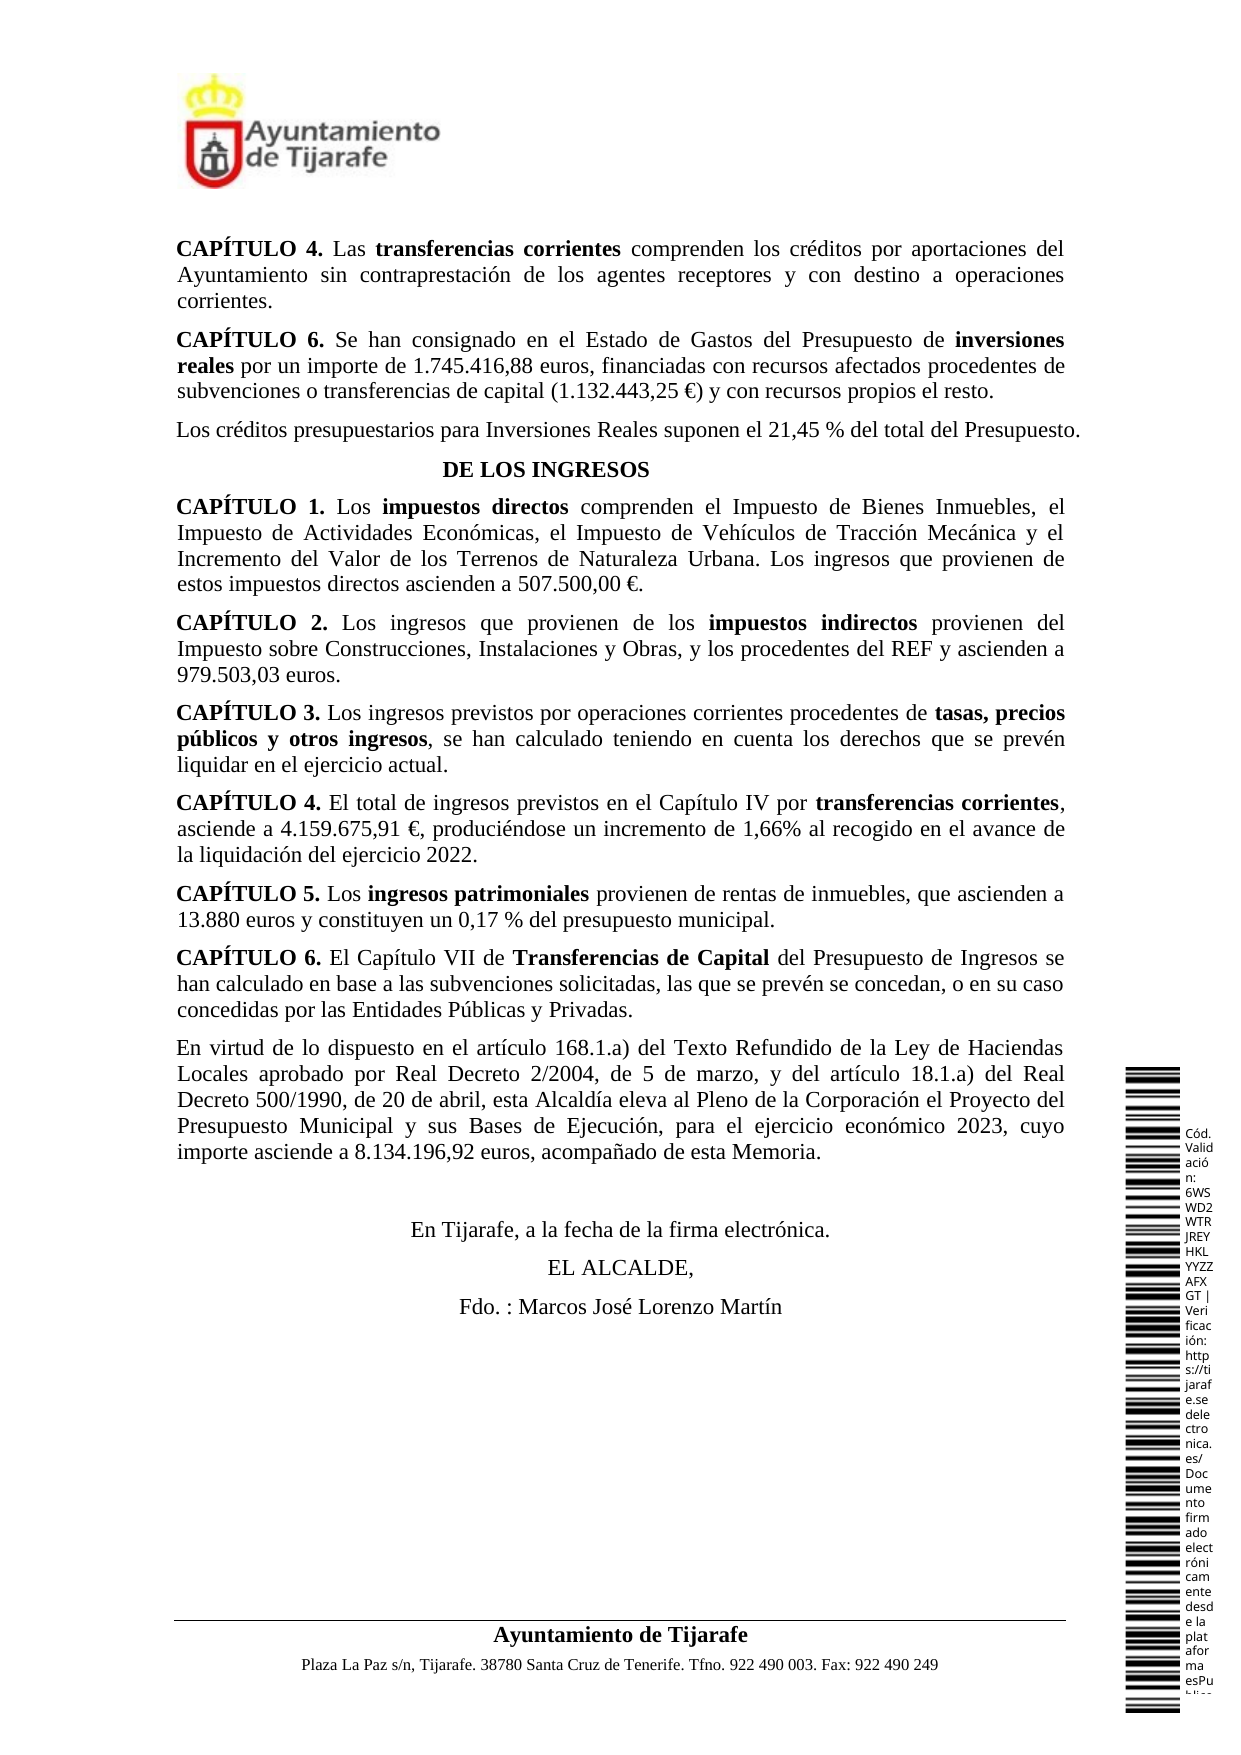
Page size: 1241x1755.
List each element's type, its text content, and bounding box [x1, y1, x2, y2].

text En virtud de lo dispuesto en el artículo 168.1.a) del Texto Refundido de la Ley de Haciendas Locales aprobado por Real Decreto 2/2004, de 5 de marzo, y del artículo 18.1.a) del Real Decreto 500/1990, de 20 de abril, esta Alcaldía eleva al Pleno de la Corporación el Proyecto del Presupuesto Municipal y sus Bases de Ejecución, para el ejercicio económico 2023, cuyo importe asciende a 8.134.196,92 euros, acompañado de esta Memoria. [176, 1035, 1065, 1164]
text Los créditos presupuestarios para Inversiones Reales suponen el 21,45 % del total del Presupuesto. [176, 416, 1191, 443]
text EL ALCALDE, [207, 1254, 1034, 1281]
text CAPÍTULO 3. Los ingresos previstos por operaciones corrientes procedentes de tasas, precios públicos y otros ingresos, se han calculado teniendo en cuenta los derechos que se prevén liquidar en el ejercicio actual. [176, 700, 1065, 777]
text En Tijarafe, a la fecha de la firma electrónica. [207, 1216, 1033, 1242]
text CAPÍTULO 5. Los ingresos patrimoniales provienen de rentas de inmuebles, que ascienden a 13.880 euros y constituyen un 0,17 % del presupuesto municipal. [176, 881, 1065, 932]
text Fdo. : Marcos José Lorenzo Martín [207, 1293, 1034, 1319]
text [1183, 1124, 1214, 1694]
text CAPÍTULO 4. Las transferencias corrientes comprenden los créditos por aportaciones del Ayuntamiento sin contraprestación de los agentes receptores y con destino a operaciones corrientes. [176, 236, 1065, 313]
text CAPÍTULO 6. El Capítulo VII de Transferencias de Capital del Presupuesto de Ingresos se han calculado en base a las subvenciones solicitadas, las que se prevén se concedan, o en su caso concedidas por las Entidades Públicas y Privadas. [176, 945, 1065, 1022]
text CAPÍTULO 4. El total de ingresos previstos en el Capítulo IV por transferencias corrientes, asciende a 4.159.675,91 €, produciéndose un incremento de 1,66% al recogido en el avance de la liquidación del ejercicio 2022. [176, 790, 1065, 868]
text Cód. Validación: 6WSWD2WTRJREYHKLYYZZAFXGT | Verificación: https://tijarafe.sedelectronica.es/ Documento firmado electrónicamente desde la plataforma esPublico Gestiona | Página 3 de 3 [1185, 1127, 1214, 1694]
text CAPÍTULO 2. Los ingresos que provienen de los impuestos indirectos provienen del Impuesto sobre Construcciones, Instalaciones y Obras, y los procedentes del REF y ascienden a 979.503,03 euros. [176, 610, 1065, 687]
text CAPÍTULO 1. Los impuestos directos comprenden el Impuesto de Bienes Inmuebles, el Impuesto de Actividades Económicas, el Impuesto de Vehículos de Tracción Mecánica y el Incremento del Valor de los Terrenos de Naturaleza Urbana. Los ingresos que provienen de estos impuestos directos ascienden a 507.500,00 €. [176, 493, 1065, 597]
text Plaza La Paz s/n, Tijarafe. 38780 Santa Cruz de Tenerife. Tfno. 922 490 003. Fax: 922 490 249 [206, 1655, 1033, 1674]
subtitle [207, 1611, 1033, 1620]
subtitle DE LOS INGRESOS [58, 456, 1034, 482]
text CAPÍTULO 6. Se han consignado en el Estado de Gastos del Presupuesto de inversiones reales por un importe de 1.745.416,88 euros, financiadas con recursos afectados procedentes de subvenciones o transferencias de capital (1.132.443,25 €) y con recursos propios el resto. [176, 326, 1065, 404]
subtitle Ayuntamiento de Tijarafe [207, 1621, 1033, 1647]
